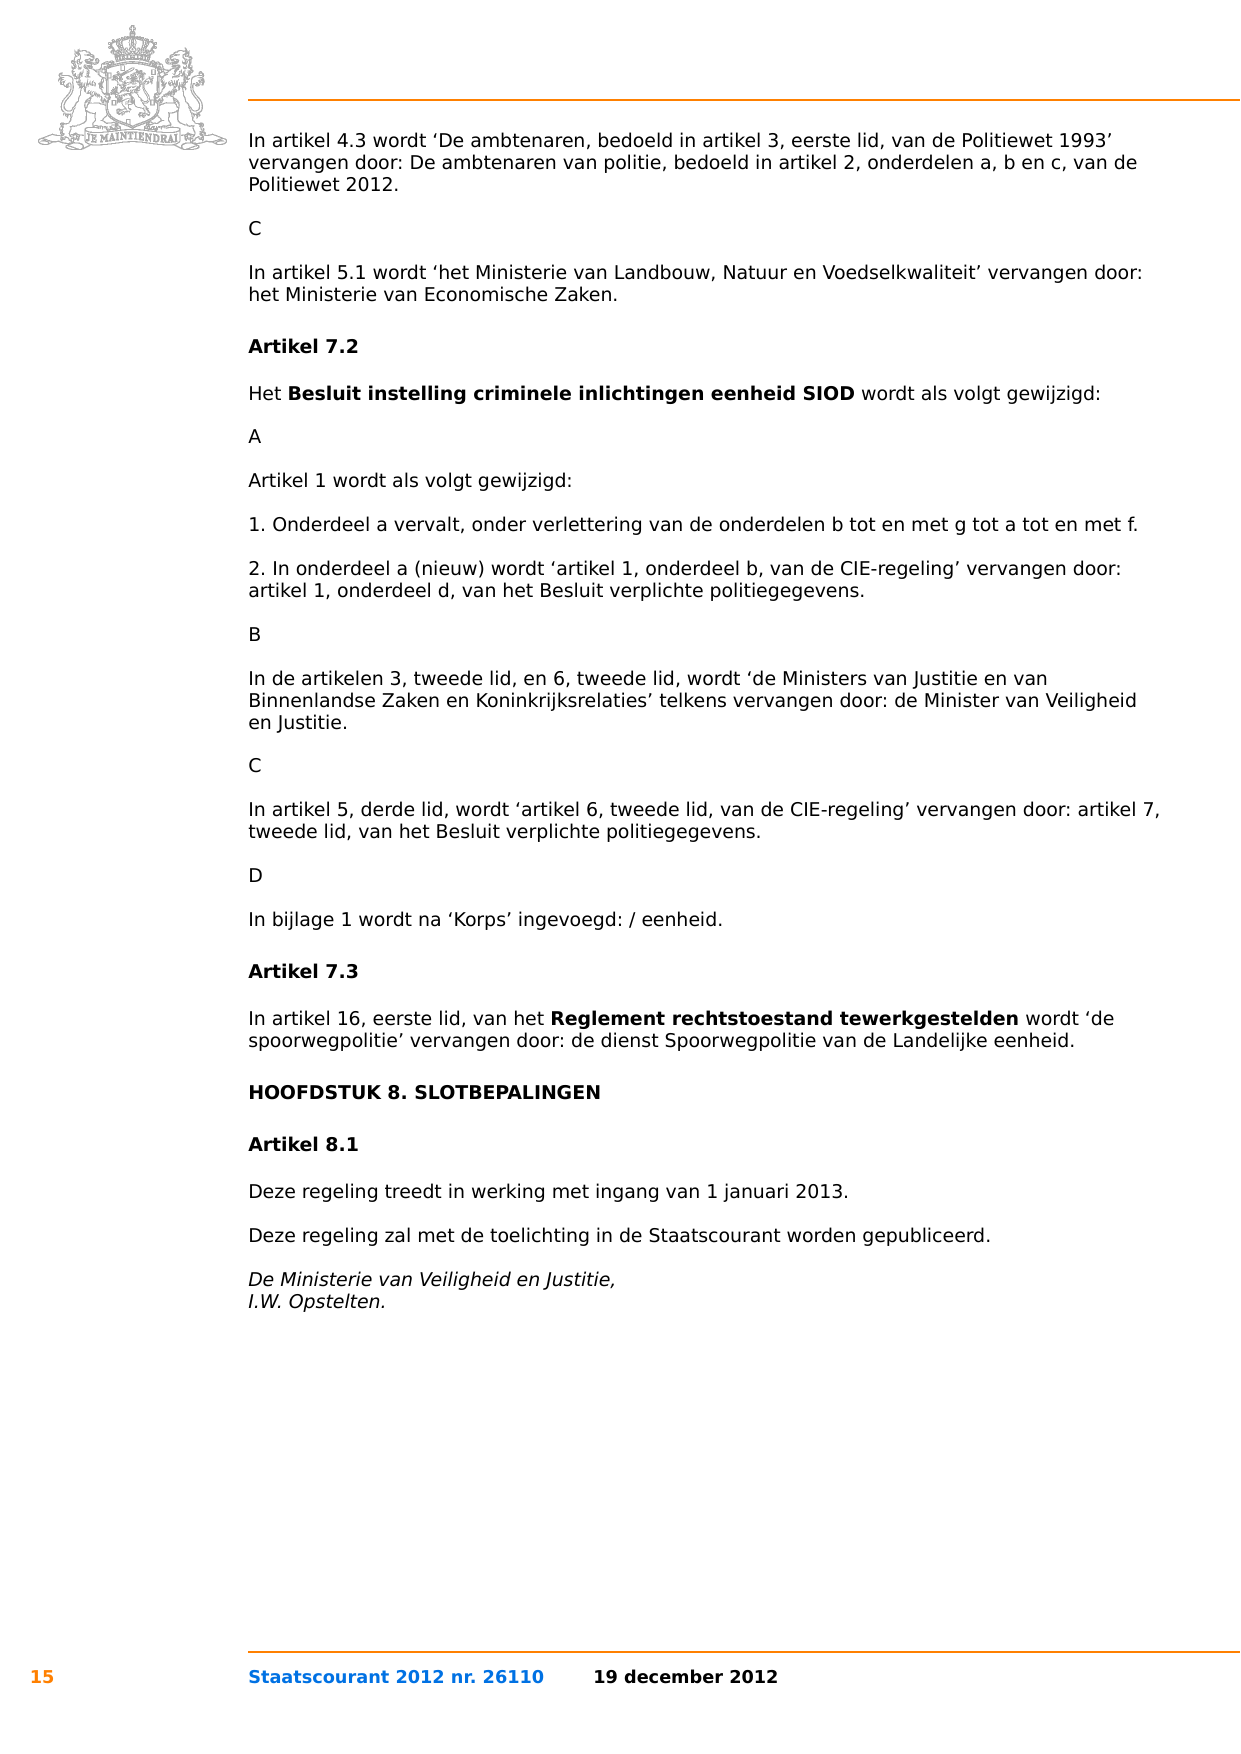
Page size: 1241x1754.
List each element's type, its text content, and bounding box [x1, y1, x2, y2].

subtitle Artikel 7.2 [248, 336, 1163, 357]
text D [248, 865, 1163, 887]
subtitle Artikel 8.1 [248, 1134, 1163, 1156]
text In artikel 4.3 wordt ‘De ambtenaren, bedoeld in artikel 3, eerste lid, van de Politiewet 1993’ vervangen door: De ambtenaren van politie, bedoeld in artikel 2, onderdelen a, b en c, van de Politiewet 2012. [248, 130, 1163, 196]
text C [248, 755, 1163, 777]
text 1. Onderdeel a vervalt, onder verlettering van de onderdelen b tot en met g tot a tot en met f. [248, 514, 1163, 536]
text Deze regeling zal met de toelichting in de Staatscourant worden gepubliceerd. [248, 1225, 1163, 1247]
text Deze regeling treedt in werking met ingang van 1 januari 2013. [248, 1181, 1163, 1203]
subtitle HOOFDSTUK 8. SLOTBEPALINGEN [248, 1082, 1163, 1104]
text In bijlage 1 wordt na ‘Korps’ ingevoegd: / eenheid. [248, 909, 1163, 931]
text C [248, 218, 1163, 240]
subtitle Artikel 7.3 [248, 961, 1163, 983]
text In artikel 5.1 wordt ‘het Ministerie van Landbouw, Natuur en Voedselkwaliteit’ vervangen door: het Ministerie van Economische Zaken. [248, 262, 1163, 306]
text Het Besluit instelling criminele inlichtingen eenheid SIOD wordt als volgt gewijzigd: [248, 382, 1163, 404]
text In artikel 5, derde lid, wordt ‘artikel 6, tweede lid, van de CIE-regeling’ vervangen door: artikel 7, tweede lid, van het Besluit verplichte politiegegevens. [248, 799, 1163, 843]
text Artikel 1 wordt als volgt gewijzigd: [248, 470, 1163, 492]
text 2. In onderdeel a (nieuw) wordt ‘artikel 1, onderdeel b, van de CIE-regeling’ vervangen door: artikel 1, onderdeel d, van het Besluit verplichte politiegegevens. [248, 558, 1163, 602]
picture [38, 25, 227, 150]
text In artikel 16, eerste lid, van het Reglement rechtstoestand tewerkgestelden wordt ‘de spoorwegpolitie’ vervangen door: de dienst Spoorwegpolitie van de Landelijke eenheid. [248, 1008, 1163, 1052]
text De Ministerie van Veiligheid en Justitie, I.W. Opstelten. [248, 1268, 1163, 1312]
text In de artikelen 3, tweede lid, en 6, tweede lid, wordt ‘de Ministers van Justitie en van Binnenlandse Zaken en Koninkrijksrelaties’ telkens vervangen door: de Minister van Veiligheid en Justitie. [248, 668, 1163, 733]
text B [248, 624, 1163, 646]
text A [248, 426, 1163, 448]
